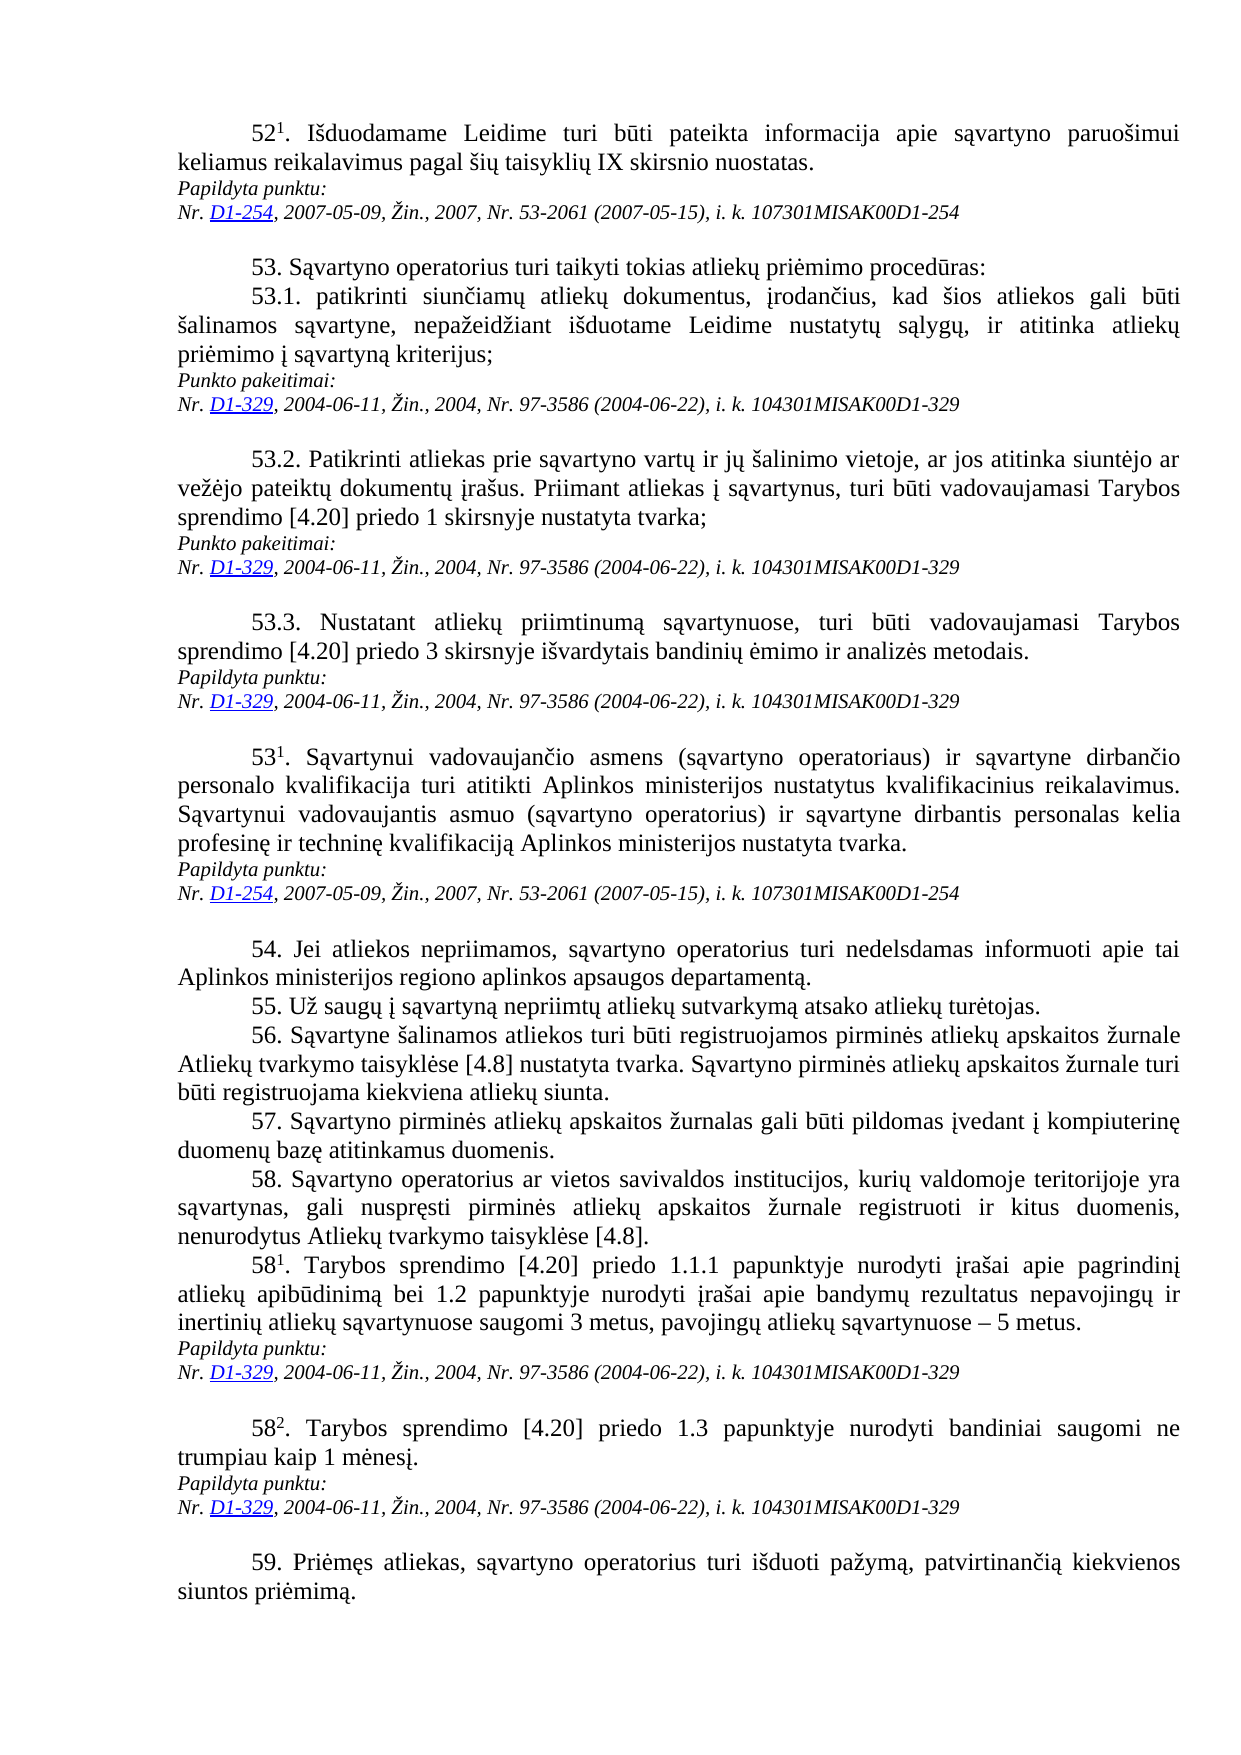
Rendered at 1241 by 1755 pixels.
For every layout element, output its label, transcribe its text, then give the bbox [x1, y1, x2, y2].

text Punkto pakeitimai: [177, 367, 1181, 392]
text 53. Sąvartyno operatorius turi taikyti tokias atliekų priėmimo procedūras: [177, 252, 1181, 281]
text Papildyta punktu: [177, 1471, 1181, 1495]
text Nr. D1-254, 2007-05-09, Žin., 2007, Nr. 53-2061 (2007-05-15), i. k. 107301MISAK00D1-254 [177, 881, 1181, 905]
text 531. Sąvartynui vadovaujančio asmens (sąvartyno operatoriaus) ir sąvartyne dirbančio personalo kvalifikacija turi atitikti Aplinkos ministerijos nustatytus kvalifikacinius reikalavimus. Sąvartynui vadovaujantis asmuo (sąvartyno operatorius) ir sąvartyne dirbantis personalas kelia profesinę ir techninę kvalifikaciją Aplinkos ministerijos nustatyta tvarka. [177, 742, 1181, 857]
text 56. Sąvartyne šalinamos atliekos turi būti registruojamos pirminės atliekų apskaitos žurnale Atliekų tvarkymo taisyklėse [4.8] nustatyta tvarka. Sąvartyno pirminės atliekų apskaitos žurnale turi būti registruojama kiekviena atliekų siunta. [177, 1020, 1181, 1106]
text Punkto pakeitimai: [177, 531, 1181, 555]
text Nr. D1-329, 2004-06-11, Žin., 2004, Nr. 97-3586 (2004-06-22), i. k. 104301MISAK00D1-329 [177, 1495, 1181, 1519]
text Nr. D1-254, 2007-05-09, Žin., 2007, Nr. 53-2061 (2007-05-15), i. k. 107301MISAK00D1-254 [177, 200, 1181, 224]
text Nr. D1-329, 2004-06-11, Žin., 2004, Nr. 97-3586 (2004-06-22), i. k. 104301MISAK00D1-329 [177, 392, 1181, 416]
text Papildyta punktu: [177, 1336, 1181, 1360]
text 582. Tarybos sprendimo [4.20] priedo 1.3 papunktyje nurodyti bandiniai saugomi ne trumpiau kaip 1 mėnesį. [177, 1413, 1181, 1471]
text 59. Priėmęs atliekas, sąvartyno operatorius turi išduoti pažymą, patvirtinančią kiekvienos siuntos priėmimą. [177, 1547, 1181, 1605]
text Papildyta punktu: [177, 176, 1181, 200]
text 58. Sąvartyno operatorius ar vietos savivaldos institucijos, kurių valdomoje teritorijoje yra sąvartynas, gali nuspręsti pirminės atliekų apskaitos žurnale registruoti ir kitus duomenis, nenurodytus Atliekų tvarkymo taisyklėse [4.8]. [177, 1164, 1181, 1250]
text Nr. D1-329, 2004-06-11, Žin., 2004, Nr. 97-3586 (2004-06-22), i. k. 104301MISAK00D1-329 [177, 689, 1181, 713]
text 53.1. patikrinti siunčiamų atliekų dokumentus, įrodančius, kad šios atliekos gali būti šalinamos sąvartyne, nepažeidžiant išduotame Leidime nustatytų sąlygų, ir atitinka atliekų priėmimo į sąvartyną kriterijus; [177, 281, 1181, 367]
text 521. Išduodamame Leidime turi būti pateikta informacija apie sąvartyno paruošimui keliamus reikalavimus pagal šių taisyklių IX skirsnio nuostatas. [177, 118, 1181, 176]
text 54. Jei atliekos nepriimamos, sąvartyno operatorius turi nedelsdamas informuoti apie tai Aplinkos ministerijos regiono aplinkos apsaugos departamentą. [177, 934, 1181, 991]
text Nr. D1-329, 2004-06-11, Žin., 2004, Nr. 97-3586 (2004-06-22), i. k. 104301MISAK00D1-329 [177, 1360, 1181, 1384]
text Papildyta punktu: [177, 857, 1181, 881]
text 55. Už saugų į sąvartyną nepriimtų atliekų sutvarkymą atsako atliekų turėtojas. [177, 991, 1181, 1020]
text 581. Tarybos sprendimo [4.20] priedo 1.1.1 papunktyje nurodyti įrašai apie pagrindinį atliekų apibūdinimą bei 1.2 papunktyje nurodyti įrašai apie bandymų rezultatus nepavojingų ir inertinių atliekų sąvartynuose saugomi 3 metus, pavojingų atliekų sąvartynuose – 5 metus. [177, 1250, 1181, 1336]
text 57. Sąvartyno pirminės atliekų apskaitos žurnalas gali būti pildomas įvedant į kompiuterinę duomenų bazę atitinkamus duomenis. [177, 1106, 1181, 1164]
text 53.3. Nustatant atliekų priimtinumą sąvartynuose, turi būti vadovaujamasi Tarybos sprendimo [4.20] priedo 3 skirsnyje išvardytais bandinių ėmimo ir analizės metodais. [177, 607, 1181, 665]
text Papildyta punktu: [177, 665, 1181, 689]
text 53.2. Patikrinti atliekas prie sąvartyno vartų ir jų šalinimo vietoje, ar jos atitinka siuntėjo ar vežėjo pateiktų dokumentų įrašus. Priimant atliekas į sąvartynus, turi būti vadovaujamasi Tarybos sprendimo [4.20] priedo 1 skirsnyje nustatyta tvarka; [177, 444, 1181, 531]
text Nr. D1-329, 2004-06-11, Žin., 2004, Nr. 97-3586 (2004-06-22), i. k. 104301MISAK00D1-329 [177, 555, 1181, 579]
